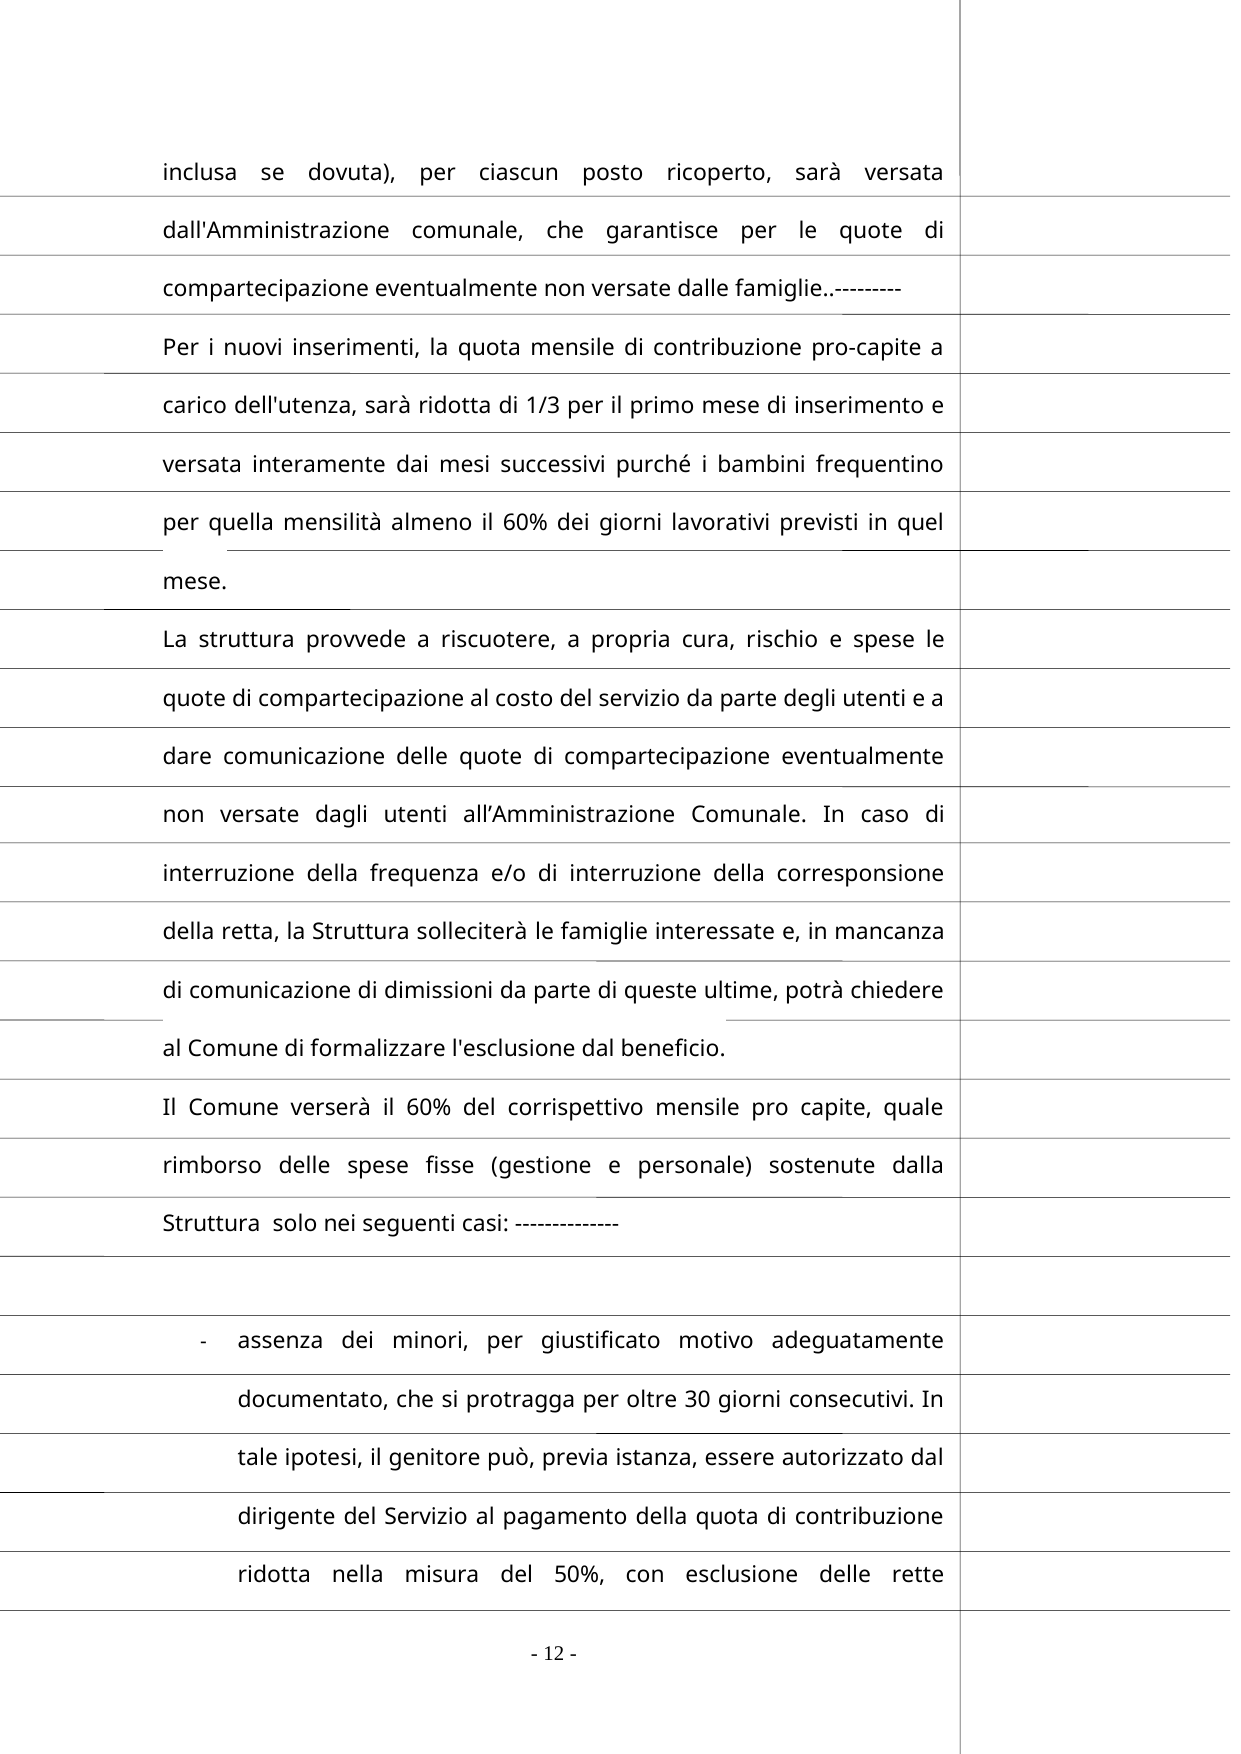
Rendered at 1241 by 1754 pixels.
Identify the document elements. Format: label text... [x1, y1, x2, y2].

text dare comunicazione delle quote di compartecipazione eventualmente [162, 728, 945, 786]
text Struttura solo nei seguenti casi: -------------- [162, 1198, 945, 1244]
text della retta, la Struttura solleciterà le famiglie interessate e, in mancanza [162, 903, 945, 960]
list documentato, che si protragga per oltre 30 giorni consecutivi. In [200, 1375, 945, 1433]
text al Comune di formalizzare l'esclusione dal beneficio. [162, 1021, 945, 1068]
text compartecipazione eventualmente non versate dalle famiglie..--------- [162, 256, 945, 309]
text interruzione della frequenza e/o di interruzione della corresponsione [162, 844, 945, 901]
text Per i nuovi inserimenti, la quota mensile di contribuzione pro-capite a [162, 315, 945, 373]
list tale ipotesi, il genitore può, previa istanza, essere autorizzato dal [200, 1434, 945, 1492]
text La struttura provvede a riscuotere, a propria cura, rischio e spese le [162, 610, 945, 668]
text per quella mensilità almeno il 60% dei giorni lavorativi previsti in quel [162, 492, 945, 550]
list [200, 1302, 945, 1315]
text Il Comune verserà il 60% del corrispettivo mensile pro capite, quale [162, 1080, 945, 1137]
list ridotta nella misura del 50%, con esclusione delle rette [200, 1552, 945, 1594]
list assenza dei minori, per giustificato motivo adeguatamente [200, 1316, 945, 1374]
text inclusa se dovuta), per ciascun posto ricoperto, sarà versata [162, 133, 945, 195]
text [162, 1068, 945, 1078]
text quote di compartecipazione al costo del servizio da parte degli utenti e a [162, 669, 945, 727]
text dall'Amministrazione comunale, che garantisce per le quote di [162, 197, 945, 254]
text rimborso delle spese fisse (gestione e personale) sostenute dalla [162, 1139, 945, 1197]
list dirigente del Servizio al pagamento della quota di contribuzione [200, 1493, 945, 1551]
text non versate dagli utenti all’Amministrazione Comunale. In caso di [162, 787, 945, 842]
text di comunicazione di dimissioni da parte di queste ultime, potrà chiedere [162, 962, 945, 1019]
text versata interamente dai mesi successivi purché i bambini frequentino [162, 433, 945, 491]
text carico dell'utenza, sarà ridotta di 1/3 per il primo mese di inserimento e [162, 374, 945, 432]
text mese. [162, 551, 945, 601]
